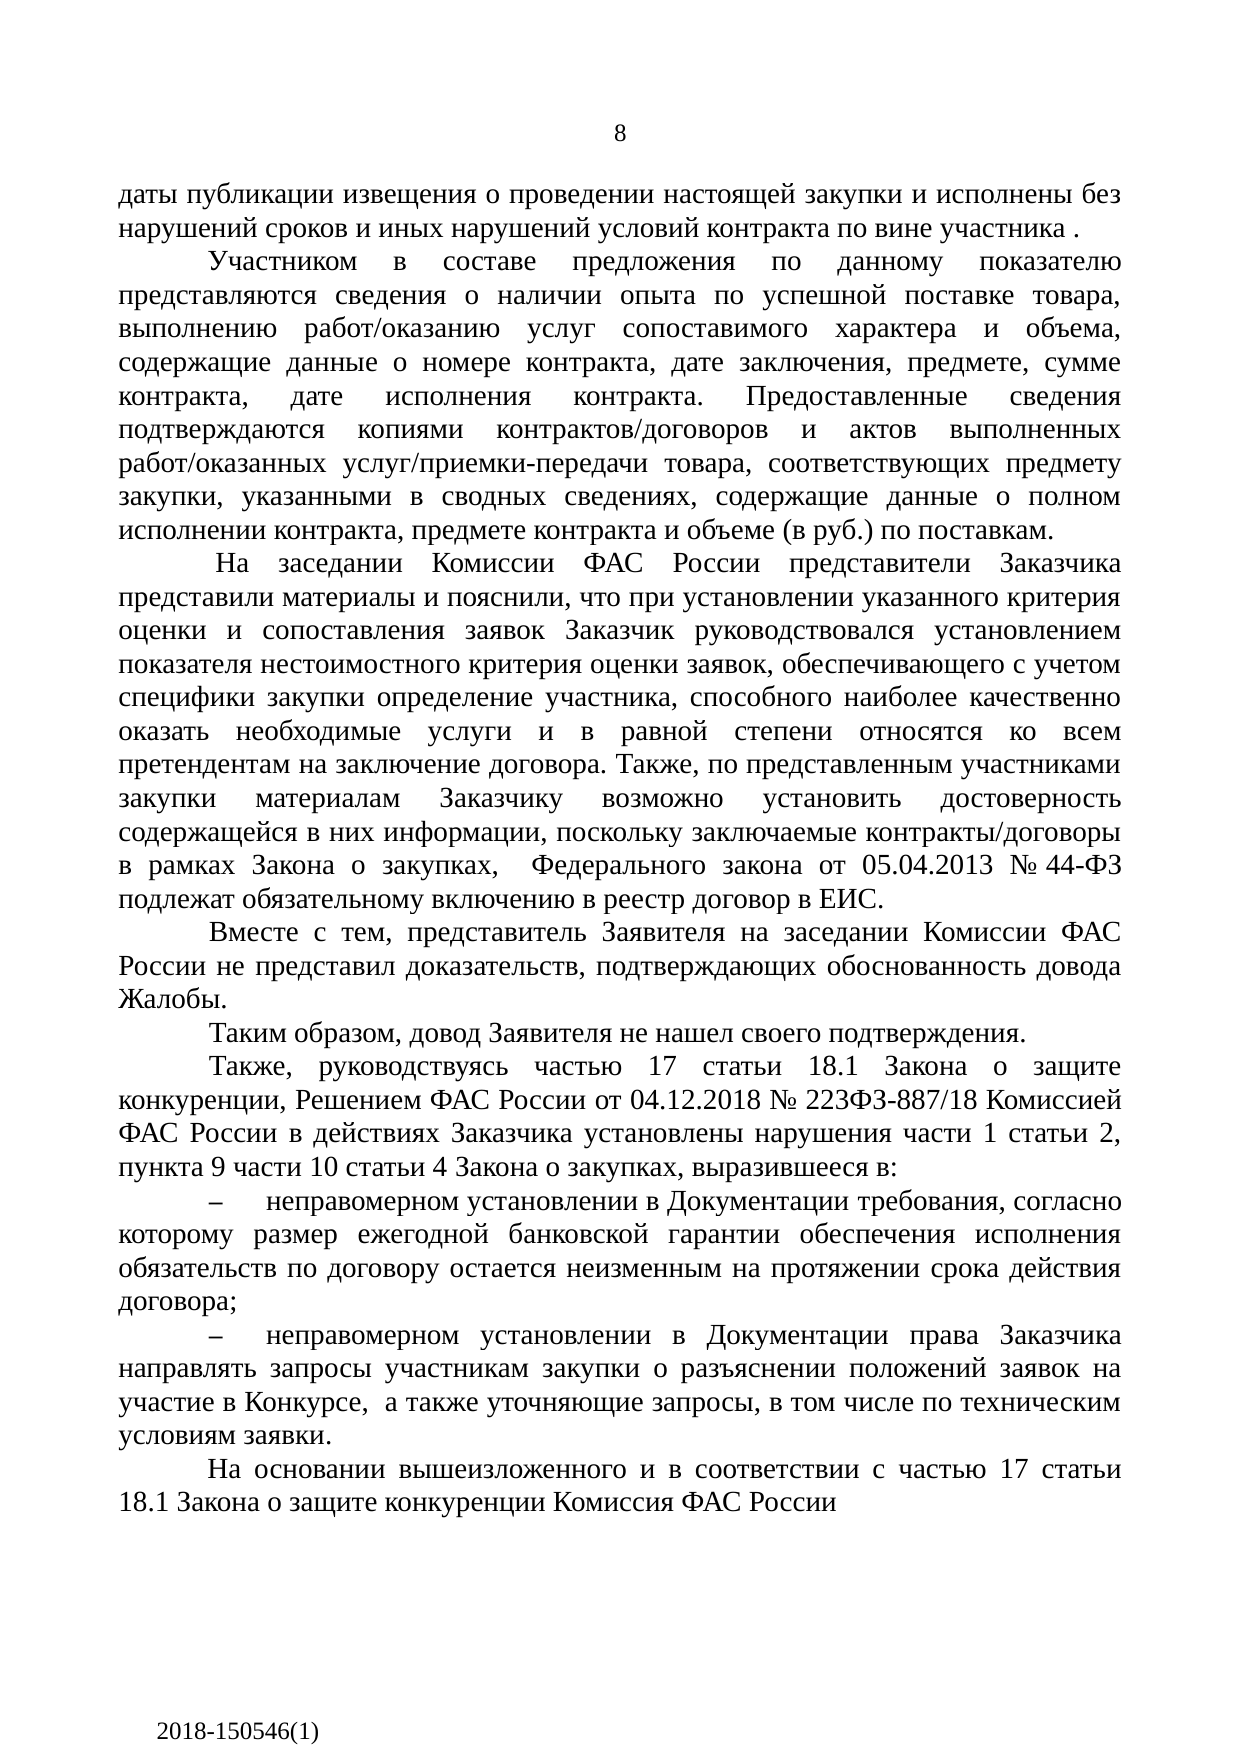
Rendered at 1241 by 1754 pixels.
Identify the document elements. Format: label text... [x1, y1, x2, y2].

list неправомерном установлении в Документации требования, согласно которому размер ежегодной банковской гарантии обеспечения исполнения обязательств по договору остается неизменным на протяжении срока действия договора; [118, 1183, 1122, 1317]
list неправомерном установлении в Документации права Заказчика направлять запросы участникам закупки о разъяснении положений заявок на участие в Конкурсе, а также уточняющие запросы, в том числе по техническим условиям заявки. [118, 1317, 1122, 1451]
text На основании вышеизложенного и в соответствии с частью 17 статьи 18.1 Закона о защите конкуренции Комиссия ФАС России [118, 1451, 1122, 1518]
text Таким образом, довод Заявителя не нашел своего подтверждения. [118, 1015, 1122, 1048]
text На заседании Комиссии ФАС России представители Заказчика представили материалы и пояснили, что при установлении указанного критерия оценки и сопоставления заявок Заказчик руководствовался установлением показателя нестоимостного критерия оценки заявок, обеспечивающего с учетом специфики закупки определение участника, способного наиболее качественно оказать необходимые услуги и в равной степени относятся ко всем претендентам на заключение договора. Также, по представленным участниками закупки материалам Заказчику возможно установить достоверность содержащейся в них информации, поскольку заключаемые контракты/договоры в рамках Закона о закупках, Федерального закона от 05.04.2013 № 44-ФЗ подлежат обязательному включению в реестр договор в ЕИС. [118, 545, 1122, 914]
text Также, руководствуясь частью 17 статьи 18.1 Закона о защите конкуренции, Решением ФАС России от 04.12.2018 № 223ФЗ-887/18 Комиссией ФАС России в действиях Заказчика установлены нарушения части 1 статьи 2, пункта 9 части 10 статьи 4 Закона о закупках, выразившееся в: [118, 1048, 1122, 1183]
text Вместе с тем, представитель Заявителя на заседании Комиссии ФАС России не представил доказательств, подтверждающих обоснованность довода Жалобы. [118, 914, 1122, 1015]
text даты публикации извещения о проведении настоящей закупки и исполнены без нарушений сроков и иных нарушений условий контракта по вине участника . [118, 176, 1122, 243]
text Участником в составе предложения по данному показателю представляются сведения о наличии опыта по успешной поставке товара, выполнению работ/оказанию услуг сопоставимого характера и объема, содержащие данные о номере контракта, дате заключения, предмете, сумме контракта, дате исполнения контракта. Предоставленные сведения подтверждаются копиями контрактов/договоров и актов выполненных работ/оказанных услуг/приемки-передачи товара, соответствующих предмету закупки, указанными в сводных сведениях, содержащие данные о полном исполнении контракта, предмете контракта и объеме (в руб.) по поставкам. [118, 243, 1122, 545]
